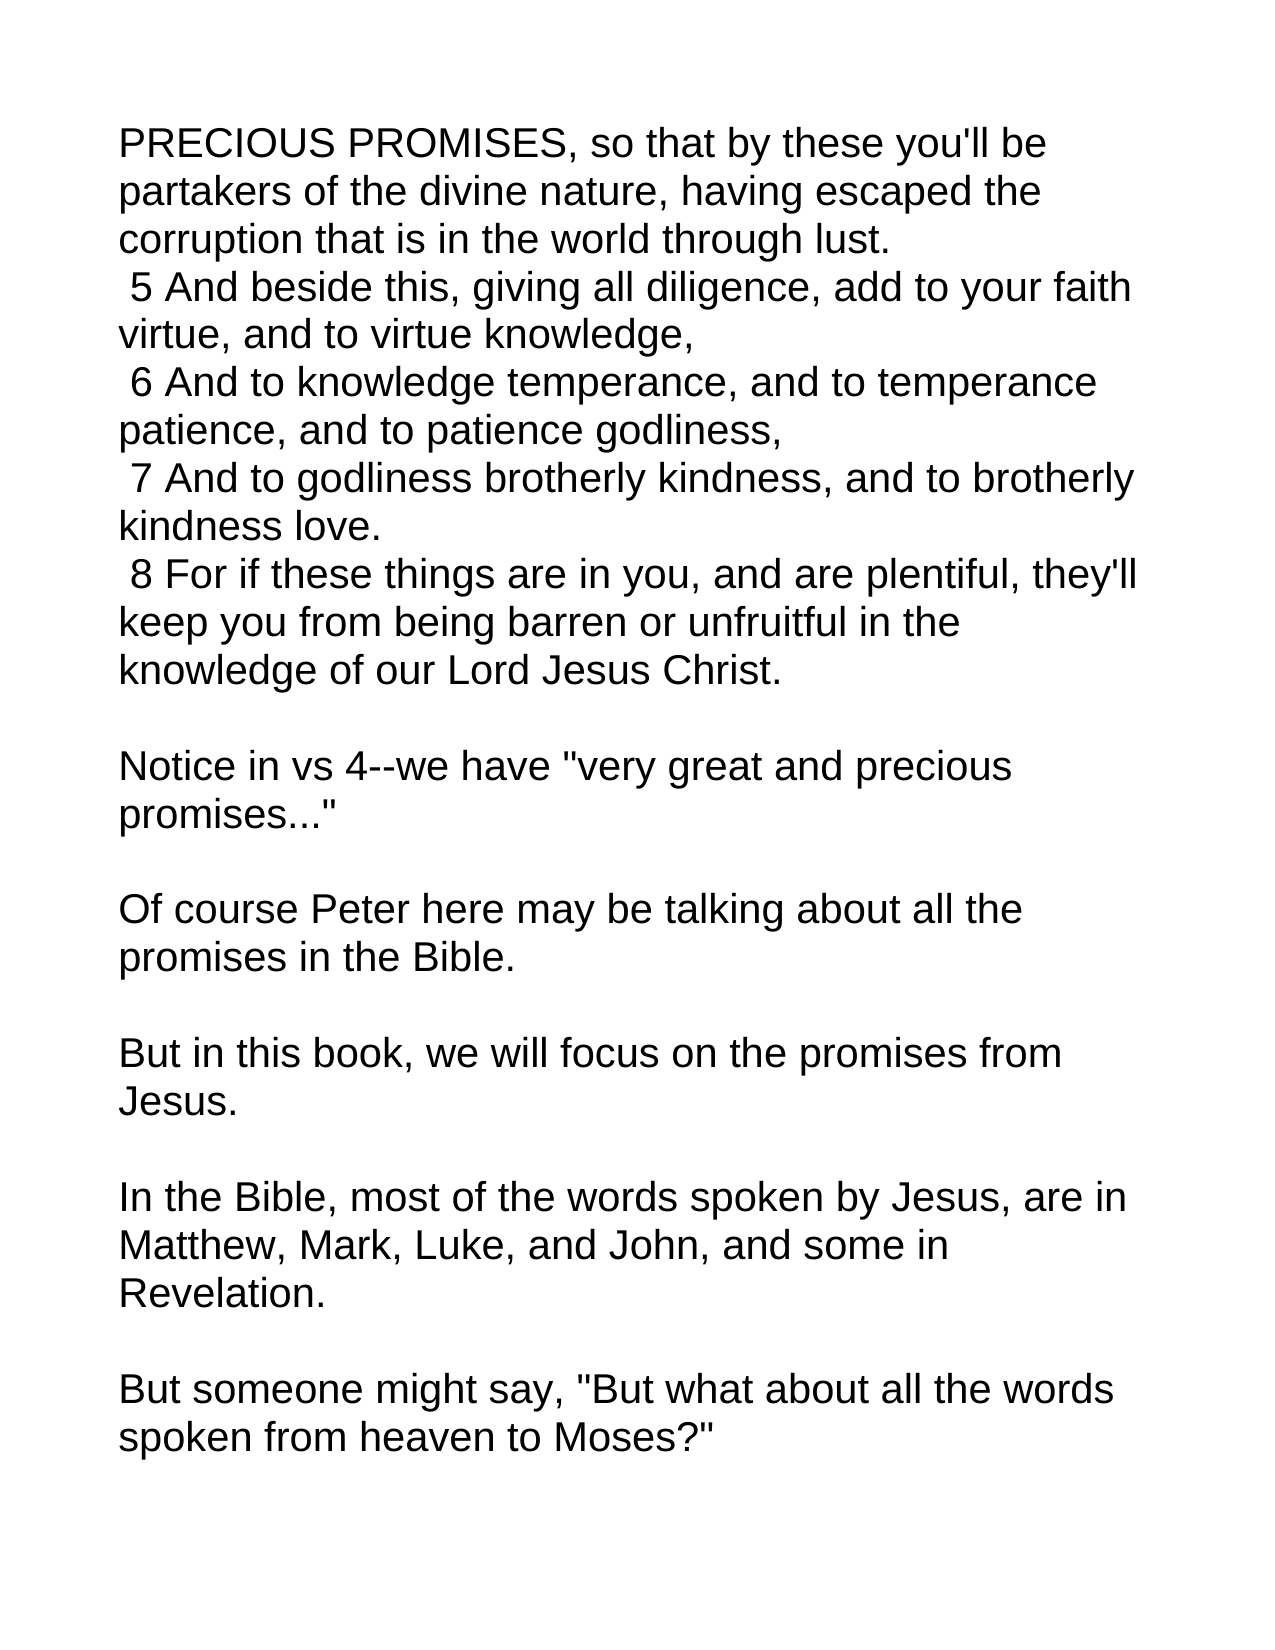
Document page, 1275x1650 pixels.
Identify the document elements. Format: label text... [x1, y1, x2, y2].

text 7 And to godliness brotherly kindness, and to brotherly kindness love. [118, 453, 1157, 549]
text 5 And beside this, giving all diligence, add to your faith virtue, and to virtue knowledge, [118, 262, 1157, 358]
text But someone might say, "But what about all the words spoken from heaven to Moses?" [118, 1364, 1157, 1460]
text But in this book, we will focus on the promises from Jesus. [118, 1028, 1157, 1124]
text PRECIOUS PROMISES, so that by these you'll be partakers of the divine nature, having escaped the corruption that is in the world through lust. [118, 118, 1157, 262]
text 6 And to knowledge temperance, and to temperance patience, and to patience godliness, [118, 358, 1157, 453]
text Of course Peter here may be talking about all the promises in the Bible. [118, 885, 1157, 981]
text Notice in vs 4--we have "very great and precious promises..." [118, 741, 1157, 837]
text In the Bible, most of the words spoken by Jesus, are in Matthew, Mark, Luke, and John, and some in Revelation. [118, 1172, 1157, 1316]
text 8 For if these things are in you, and are plentiful, they'll keep you from being barren or unfruitful in the knowledge of our Lord Jesus Christ. [118, 549, 1157, 693]
